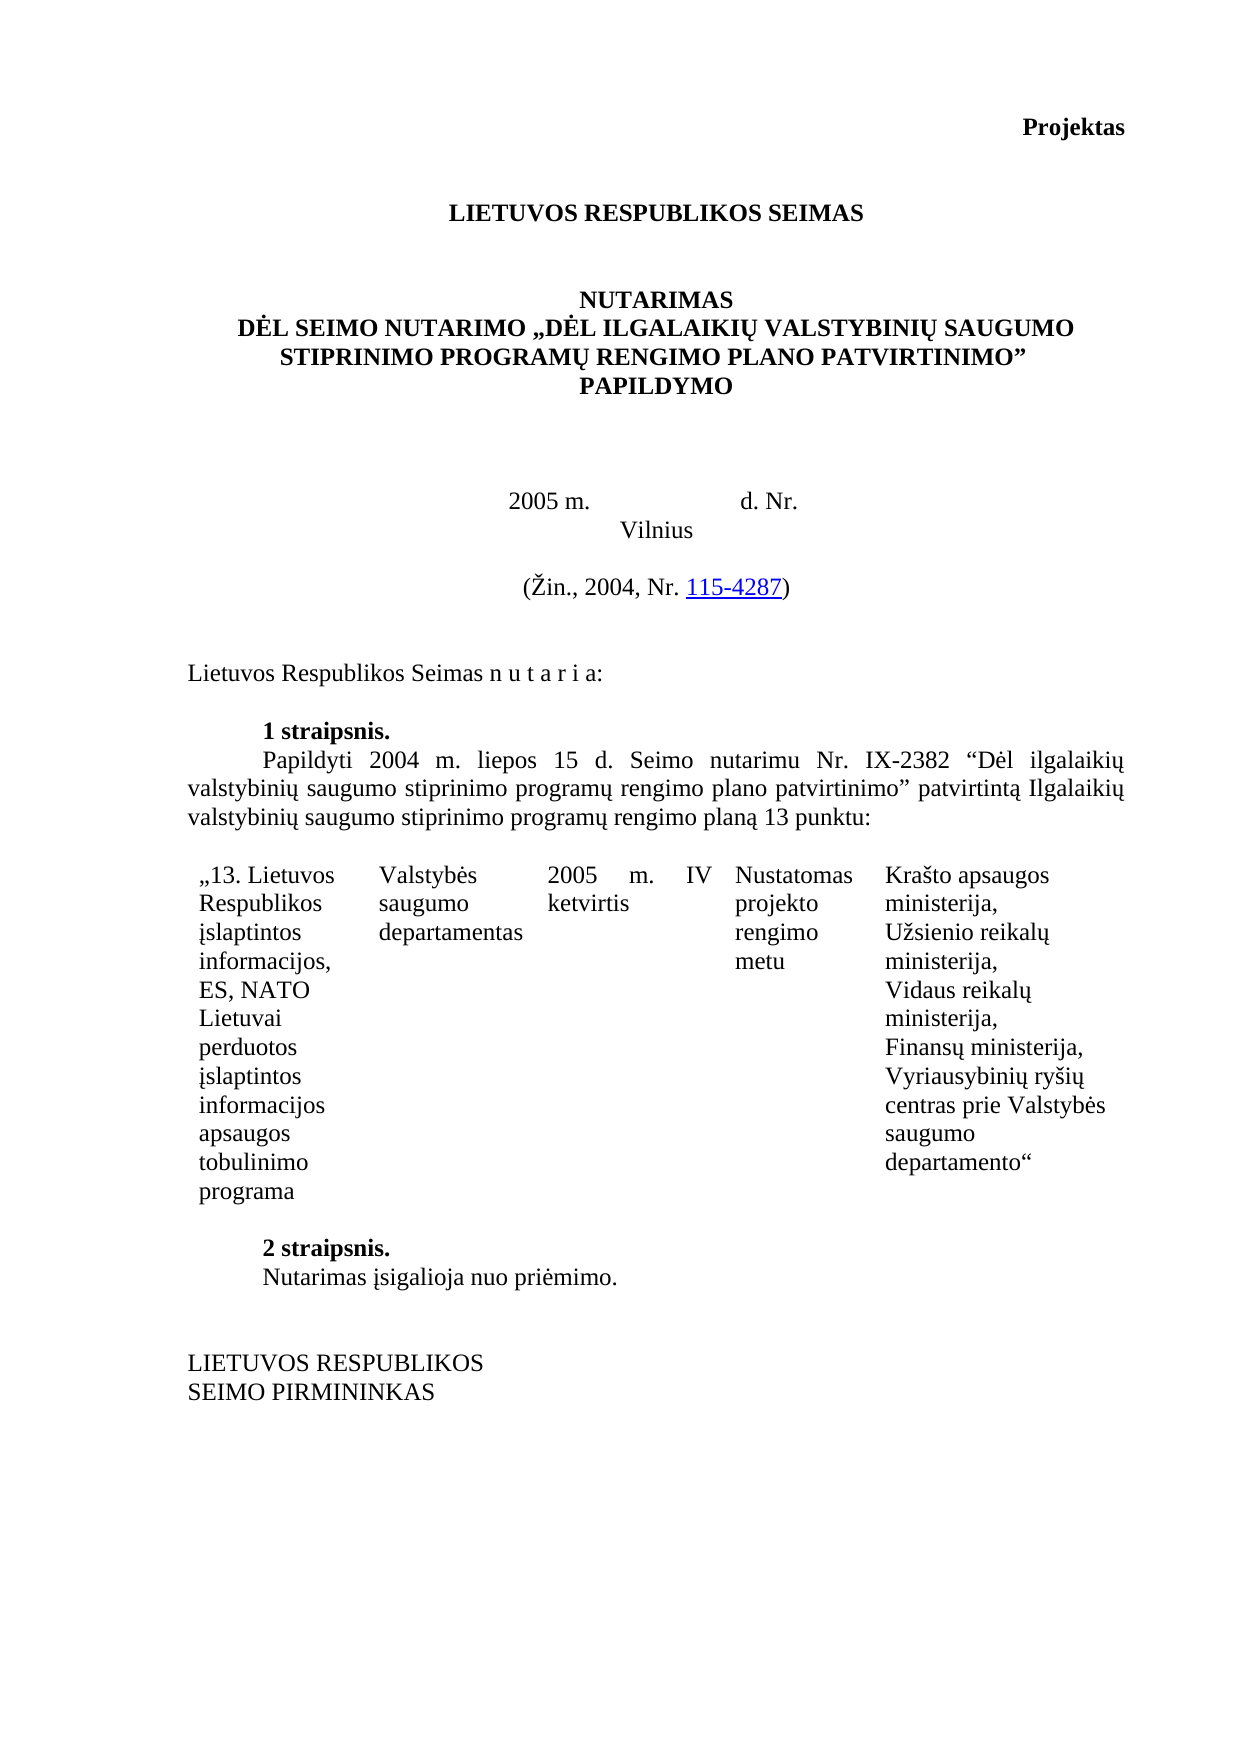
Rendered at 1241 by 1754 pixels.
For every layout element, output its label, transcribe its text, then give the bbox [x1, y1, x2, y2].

text SEIMO PIRMININKAS [187, 1377, 1125, 1406]
text Projektas [187, 112, 1125, 141]
table_header 2005 m. IV ketvirtis [536, 860, 724, 1205]
text (Žin., 2004, Nr. 115-4287) [187, 572, 1125, 601]
text PAPILDYMO [187, 371, 1125, 400]
text Vilnius [187, 515, 1125, 543]
text 1 straipsnis. [187, 716, 1125, 745]
table_header Krašto apsaugos ministerija, Užsienio reikalų ministerija, Vidaus reikalų ministerija, Finansų ministerija, Vyriausybinių ryšių centras prie Valstybės saugumo departamento“ [874, 860, 1136, 1205]
text Lietuvos Respublikos Seimas n u t a r i a: [187, 658, 1125, 687]
text Papildyti 2004 m. liepos 15 d. Seimo nutarimu Nr. IX-2382 “Dėl ilgalaikių valstybinių saugumo stiprinimo programų rengimo plano patvirtinimo” patvirtintą Ilgalaikių valstybinių saugumo stiprinimo programų rengimo planą 13 punktu: [187, 745, 1125, 831]
text LIETUVOS RESPUBLIKOS SEIMAS [187, 198, 1125, 227]
text 2 straipsnis. [187, 1233, 1125, 1262]
text 2005 m. d. Nr. [187, 486, 1125, 515]
text NUTARIMAS [187, 285, 1125, 313]
text LIETUVOS RESPUBLIKOS [187, 1348, 1125, 1377]
table_header „13. Lietuvos Respublikos įslaptintos informacijos, ES, NATO Lietuvai perduotos įslaptintos informacijos apsaugos tobulinimo programa [188, 860, 367, 1205]
text Nutarimas įsigalioja nuo priėmimo. [187, 1262, 1125, 1291]
table_header Valstybės saugumo departamentas [368, 860, 536, 1205]
table_header Nustatomas projekto rengimo metu [724, 860, 874, 1205]
text DĖL SEIMO NUTARIMO „DĖL ILGALAIKIŲ VALSTYBINIŲ SAUGUMO STIPRINIMO PROGRAMŲ RENGIMO PLANO PATVIRTINIMO” [187, 313, 1125, 371]
